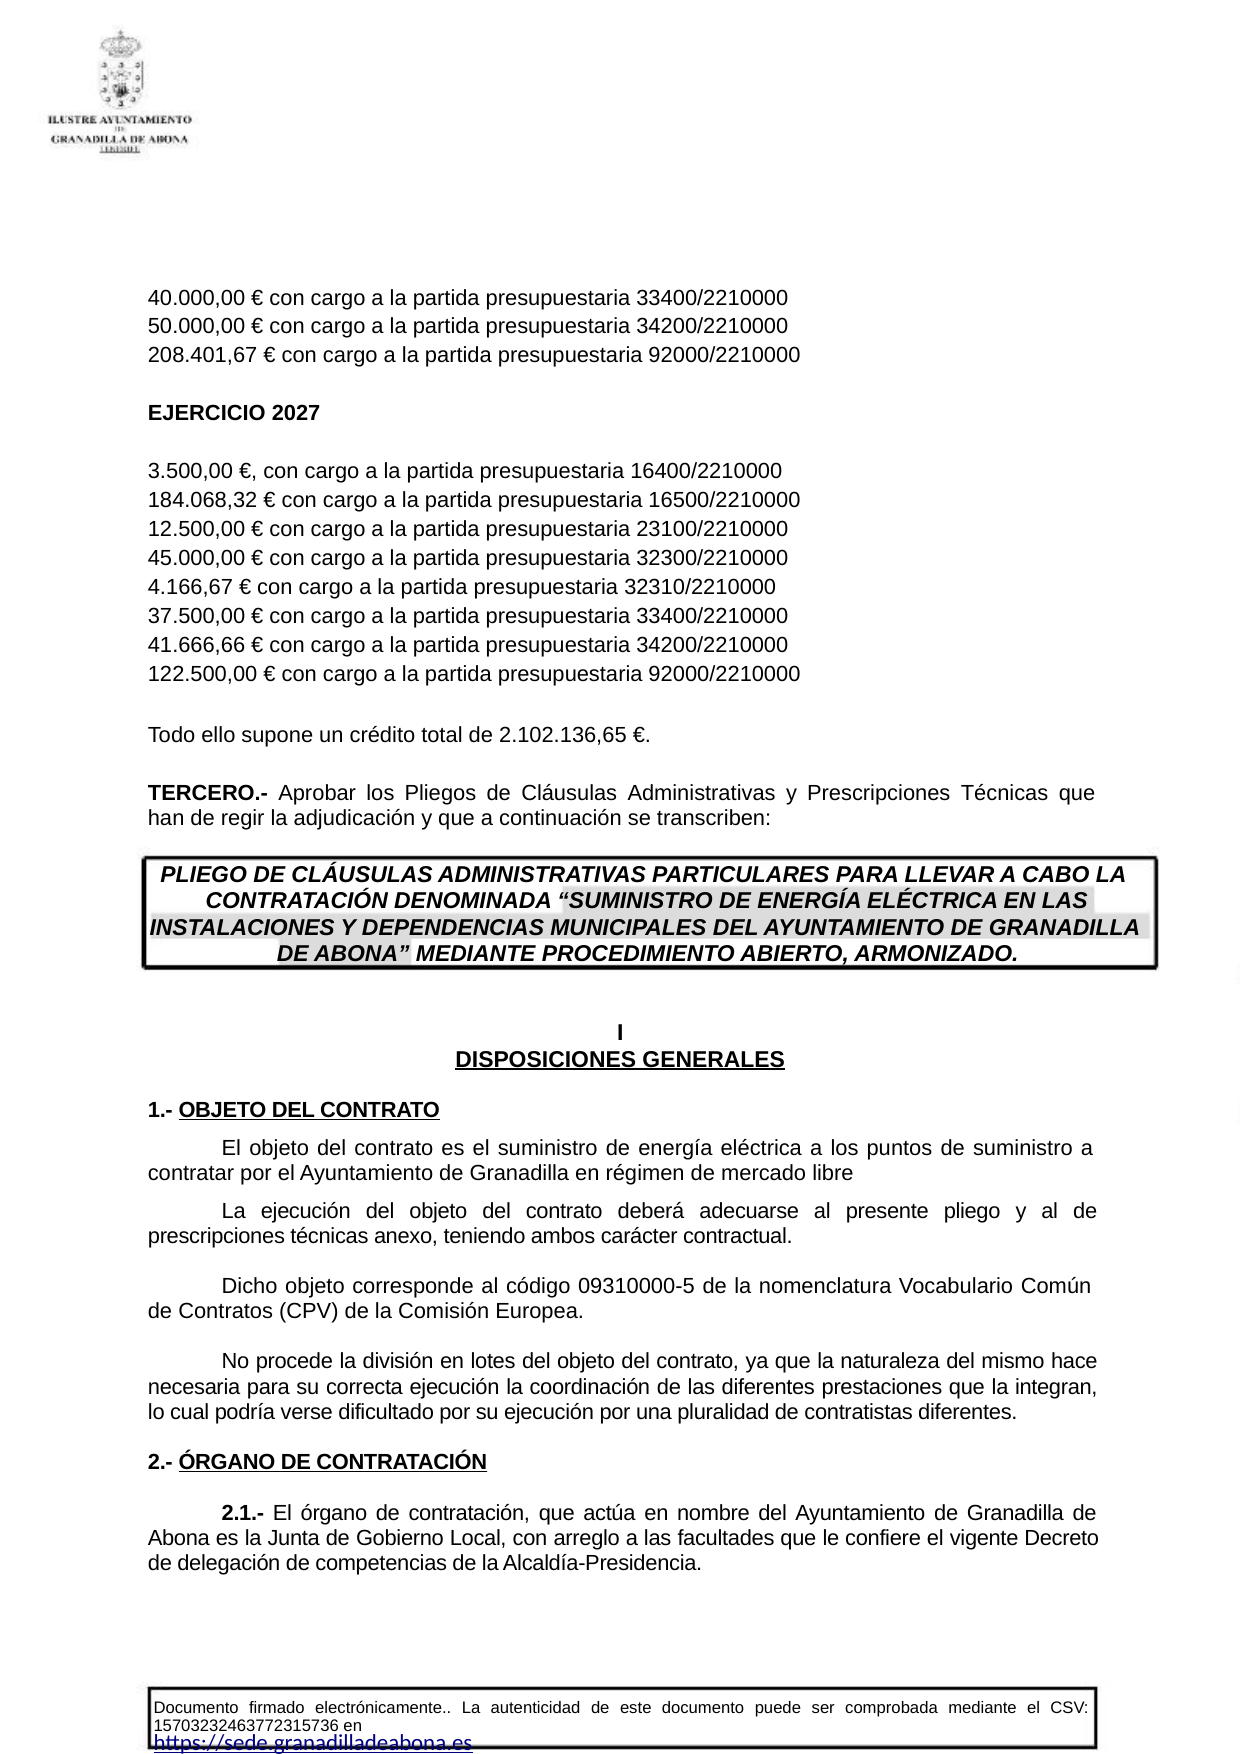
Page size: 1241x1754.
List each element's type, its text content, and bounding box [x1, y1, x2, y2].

text El objeto del contrato es el suministro de energía eléctrica a los puntos de suministro a [221, 1136, 1117, 1160]
text 12.500,00 € con cargo a la partida presupuestaria 23100/2210000 [148, 517, 826, 541]
text I [617, 1020, 629, 1046]
text 15703232463772315736 en https://sede.granadilladeabona.es [153, 1717, 642, 1754]
text EJERCICIO 2027 [148, 401, 345, 426]
text INSTALACIONES Y DEPENDENCIAS MUNICIPALES DEL AYUNTAMIENTO DE GRANADILLA [149, 915, 1175, 940]
text CONTRATACIÓN DENOMINADA “SUMINISTRO DE ENERGÍA ELÉCTRICA EN LAS [205, 888, 1175, 914]
text La ejecución del objeto del contrato deberá adecuarse al presente pliego y al de [221, 1198, 1118, 1223]
text 50.000,00 € con cargo a la partida presupuestaria 34200/2210000 [148, 314, 826, 339]
text TERCERO.- Aprobar los Pliegos de Cláusulas Administrativas y Prescripciones Técnicas que [148, 781, 1120, 805]
text lo cual podría verse dificultado por su ejecución por una pluralidad de contratistas diferentes. [148, 1400, 1118, 1424]
text 4.166,67 € con cargo a la partida presupuestaria 32310/2210000 [148, 575, 826, 599]
text DISPOSICIONES GENERALES [455, 1047, 810, 1072]
text 3.500,00 €, con cargo a la partida presupuestaria 16400/2210000 [148, 459, 826, 483]
text Abona es la Junta de Gobierno Local, con arreglo a las facultades que le confiere el vigente Decreto [148, 1526, 1118, 1550]
text Documento firmado electrónicamente.. La autenticidad de este documento puede ser comprobada mediante el CSV: [153, 1699, 1113, 1718]
text 1.- OBJETO DEL CONTRATO [148, 1098, 467, 1122]
text contratar por el Ayuntamiento de Granadilla en régimen de mercado libre [148, 1161, 1117, 1185]
text Dicho objeto corresponde al código 09310000-5 de la nomenclatura Vocabulario Común [221, 1274, 1117, 1298]
text 45.000,00 € con cargo a la partida presupuestaria 32300/2210000 [148, 546, 826, 570]
text No procede la división en lotes del objeto del contrato, ya que la naturaleza del mismo hace [221, 1349, 1118, 1374]
text 208.401,67 € con cargo a la partida presupuestaria 92000/2210000 [148, 343, 826, 368]
text de Contratos (CPV) de la Comisión Europea. [148, 1299, 1117, 1324]
text Todo ello supone un crédito total de 2.102.136,65 €. [148, 722, 678, 747]
text 37.500,00 € con cargo a la partida presupuestaria 33400/2210000 [148, 604, 826, 628]
text de delegación de competencias de la Alcaldía-Presidencia. [148, 1551, 1118, 1575]
text 40.000,00 € con cargo a la partida presupuestaria 33400/2210000 [148, 285, 826, 310]
text 41.666,66 € con cargo a la partida presupuestaria 34200/2210000 [148, 633, 826, 657]
text 122.500,00 € con cargo a la partida presupuestaria 92000/2210000 [148, 662, 826, 686]
text PLIEGO DE CLÁUSULAS ADMINISTRATIVAS PARTICULARES PARA LLEVAR A CABO LA [160, 862, 1175, 888]
text 184.068,32 € con cargo a la partida presupuestaria 16500/2210000 [148, 488, 826, 512]
text han de regir la adjudicación y que a continuación se transcriben: [148, 806, 1120, 831]
text prescripciones técnicas anexo, teniendo ambos carácter contractual. [148, 1224, 1118, 1248]
text DE ABONA” MEDIANTE PROCEDIMIENTO ABIERTO, ARMONIZADO. [277, 941, 1175, 967]
text necesaria para su correcta ejecución la coordinación de las diferentes prestaciones que la integran, [148, 1374, 1118, 1399]
text 2.1.- El órgano de contratación, que actúa en nombre del Ayuntamiento de Granadilla de [221, 1500, 1118, 1525]
text 2.- ÓRGANO DE CONTRATACIÓN [148, 1450, 515, 1474]
